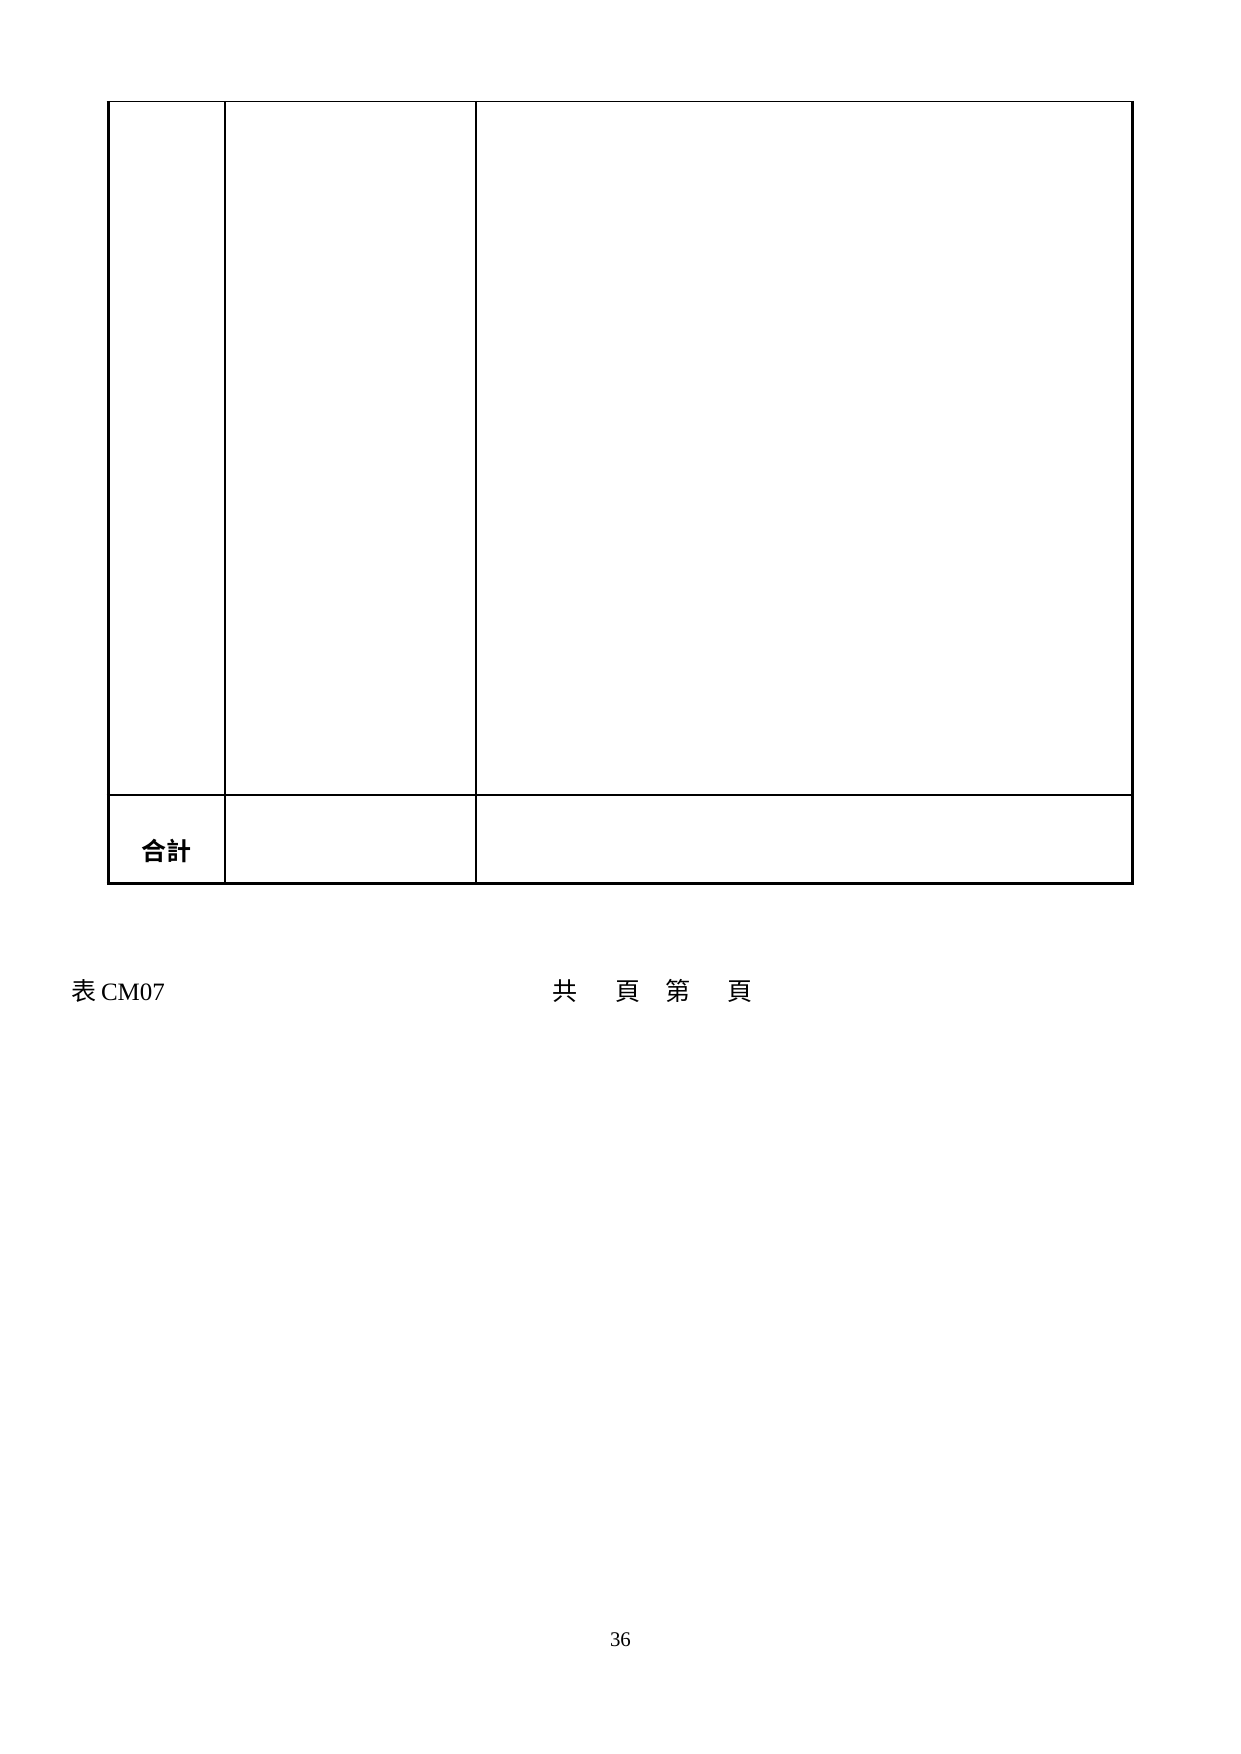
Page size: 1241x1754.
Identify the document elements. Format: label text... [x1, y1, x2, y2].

table_cell [226, 102, 475, 794]
text 表CM07 共 頁 第 頁 [71, 947, 1169, 1010]
table_cell 合計 [110, 796, 224, 882]
table_cell [477, 796, 1131, 882]
table_cell [226, 796, 475, 882]
table_cell [477, 102, 1131, 794]
table_cell [110, 102, 224, 794]
